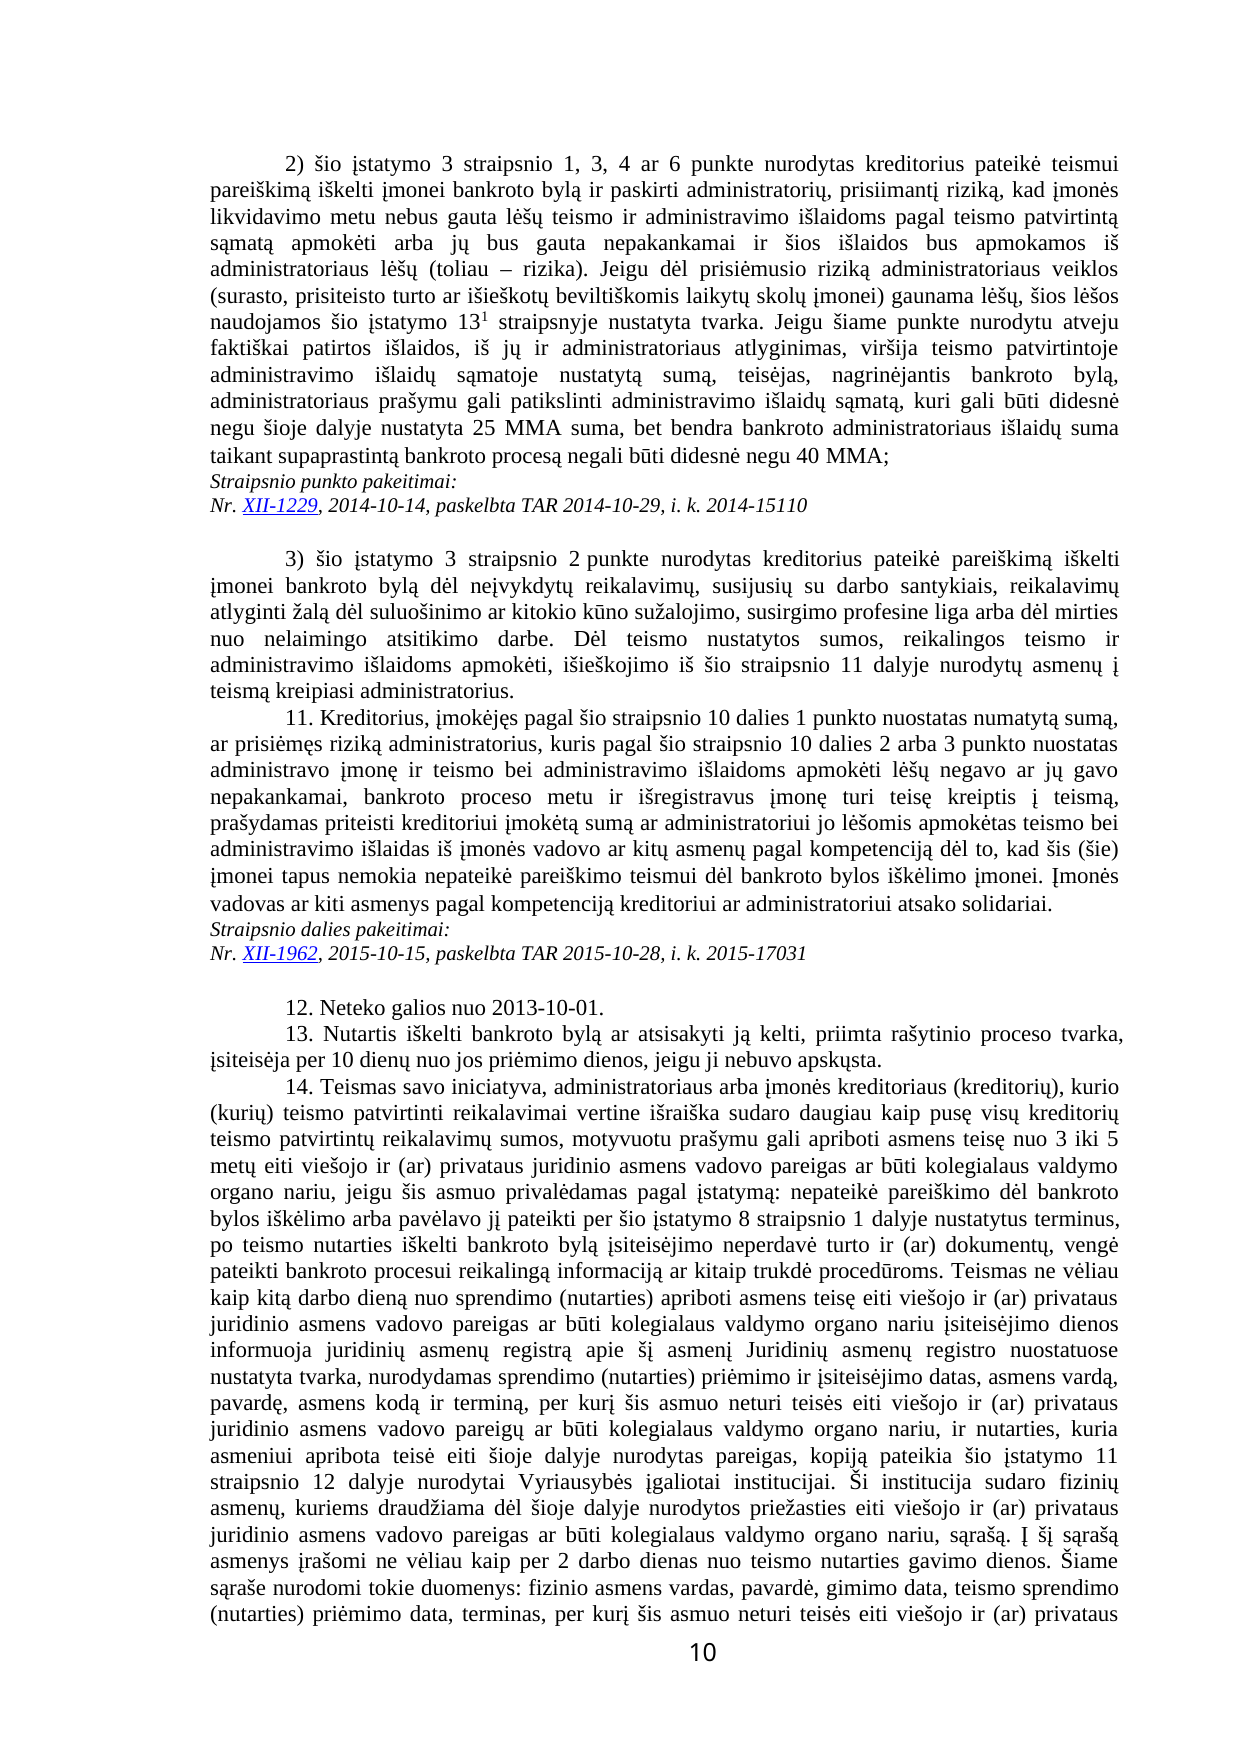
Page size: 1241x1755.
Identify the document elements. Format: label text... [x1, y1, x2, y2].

text Straipsnio punkto pakeitimai: [210, 469, 1120, 493]
text Straipsnio dalies pakeitimai: [210, 917, 1120, 941]
text 11. Kreditorius, įmokėjęs pagal šio straipsnio 10 dalies 1 punkto nuostatas numatytą sumą, ar prisiėmęs riziką administratorius, kuris pagal šio straipsnio 10 dalies 2 arba 3 punkto nuostatas administravo įmonę ir teismo bei administravimo išlaidoms apmokėti lėšų negavo ar jų gavo nepakankamai, bankroto proceso metu ir išregistravus įmonę turi teisę kreiptis į teismą, prašydamas priteisti kreditoriui įmokėtą sumą ar administratoriui jo lėšomis apmokėtas teismo bei administravimo išlaidas iš įmonės vadovo ar kitų asmenų pagal kompetenciją dėl to, kad šis (šie) įmonei tapus nemokia nepateikė pareiškimo teismui dėl bankroto bylos iškėlimo įmonei. Įmonės vadovas ar kiti asmenys pagal kompetenciją kreditoriui ar administratoriui atsako solidariai. [210, 704, 1120, 917]
text Nr. XII-1962, 2015-10-15, paskelbta TAR 2015-10-28, i. k. 2015-17031 [210, 941, 1120, 965]
text 12. Neteko galios nuo 2013-10-01. [210, 994, 1126, 1020]
text 3) šio įstatymo 3 straipsnio 2 punkte nurodytas kreditorius pateikė pareiškimą iškelti įmonei bankroto bylą dėl neįvykdytų reikalavimų, susijusių su darbo santykiais, reikalavimų atlyginti žalą dėl suluošinimo ar kitokio kūno sužalojimo, susirgimo profesine liga arba dėl mirties nuo nelaimingo atsitikimo darbe. Dėl teismo nustatytos sumos, reikalingos teismo ir administravimo išlaidoms apmokėti, išieškojimo iš šio straipsnio 11 dalyje nurodytų asmenų į teismą kreipiasi administratorius. [210, 546, 1120, 704]
text 2) šio įstatymo 3 straipsnio 1, 3, 4 ar 6 punkte nurodytas kreditorius pateikė teismui pareiškimą iškelti įmonei bankroto bylą ir paskirti administratorių, prisiimantį riziką, kad įmonės likvidavimo metu nebus gauta lėšų teismo ir administravimo išlaidoms pagal teismo patvirtintą sąmatą apmokėti arba jų bus gauta nepakankamai ir šios išlaidos bus apmokamos iš administratoriaus lėšų (toliau – rizika). Jeigu dėl prisiėmusio riziką administratoriaus veiklos (surasto, prisiteisto turto ar išieškotų beviltiškomis laikytų skolų įmonei) gaunama lėšų, šios lėšos naudojamos šio įstatymo 131 straipsnyje nustatyta tvarka. Jeigu šiame punkte nurodytu atveju faktiškai patirtos išlaidos, iš jų ir administratoriaus atlyginimas, viršija teismo patvirtintoje administravimo išlaidų sąmatoje nustatytą sumą, teisėjas, nagrinėjantis bankroto bylą, administratoriaus prašymu gali patikslinti administravimo išlaidų sąmatą, kuri gali būti didesnė negu šioje dalyje nustatyta 25 MMA suma, bet bendra bankroto administratoriaus išlaidų suma taikant supaprastintą bankroto procesą negali būti didesnė negu 40 MMA; [210, 150, 1120, 469]
text Nr. XII-1229, 2014-10-14, paskelbta TAR 2014-10-29, i. k. 2014-15110 [210, 493, 1120, 517]
text 14. Teismas savo iniciatyva, administratoriaus arba įmonės kreditoriaus (kreditorių), kurio (kurių) teismo patvirtinti reikalavimai vertine išraiška sudaro daugiau kaip pusę visų kreditorių teismo patvirtintų reikalavimų sumos, motyvuotu prašymu gali apriboti asmens teisę nuo 3 iki 5 metų eiti viešojo ir (ar) privataus juridinio asmens vadovo pareigas ar būti kolegialaus valdymo organo nariu, jeigu šis asmuo privalėdamas pagal įstatymą: nepateikė pareiškimo dėl bankroto bylos iškėlimo arba pavėlavo jį pateikti per šio įstatymo 8 straipsnio 1 dalyje nustatytus terminus, po teismo nutarties iškelti bankroto bylą įsiteisėjimo neperdavė turto ir (ar) dokumentų, vengė pateikti bankroto procesui reikalingą informaciją ar kitaip trukdė procedūroms. Teismas ne vėliau kaip kitą darbo dieną nuo sprendimo (nutarties) apriboti asmens teisę eiti viešojo ir (ar) privataus juridinio asmens vadovo pareigas ar būti kolegialaus valdymo organo nariu įsiteisėjimo dienos informuoja juridinių asmenų registrą apie šį asmenį Juridinių asmenų registro nuostatuose nustatyta tvarka, nurodydamas sprendimo (nutarties) priėmimo ir įsiteisėjimo datas, asmens vardą, pavardę, asmens kodą ir terminą, per kurį šis asmuo neturi teisės eiti viešojo ir (ar) privataus juridinio asmens vadovo pareigų ar būti kolegialaus valdymo organo nariu, ir nutarties, kuria asmeniui apribota teisė eiti šioje dalyje nurodytas pareigas, kopiją pateikia šio įstatymo 11 straipsnio 12 dalyje nurodytai Vyriausybės įgaliotai institucijai. Ši institucija sudaro fizinių asmenų, kuriems draudžiama dėl šioje dalyje nurodytos priežasties eiti viešojo ir (ar) privataus juridinio asmens vadovo pareigas ar būti kolegialaus valdymo organo nariu, sąrašą. Į šį sąrašą asmenys įrašomi ne vėliau kaip per 2 darbo dienas nuo teismo nutarties gavimo dienos. Šiame sąraše nurodomi tokie duomenys: fizinio asmens vardas, pavardė, gimimo data, teismo sprendimo (nutarties) priėmimo data, terminas, per kurį šis asmuo neturi teisės eiti viešojo ir (ar) privataus [210, 1073, 1120, 1626]
text 13. Nutartis iškelti bankroto bylą ar atsisakyti ją kelti, priimta rašytinio proceso tvarka, įsiteisėja per 10 dienų nuo jos priėmimo dienos, jeigu ji nebuvo apskųsta. [210, 1020, 1126, 1073]
